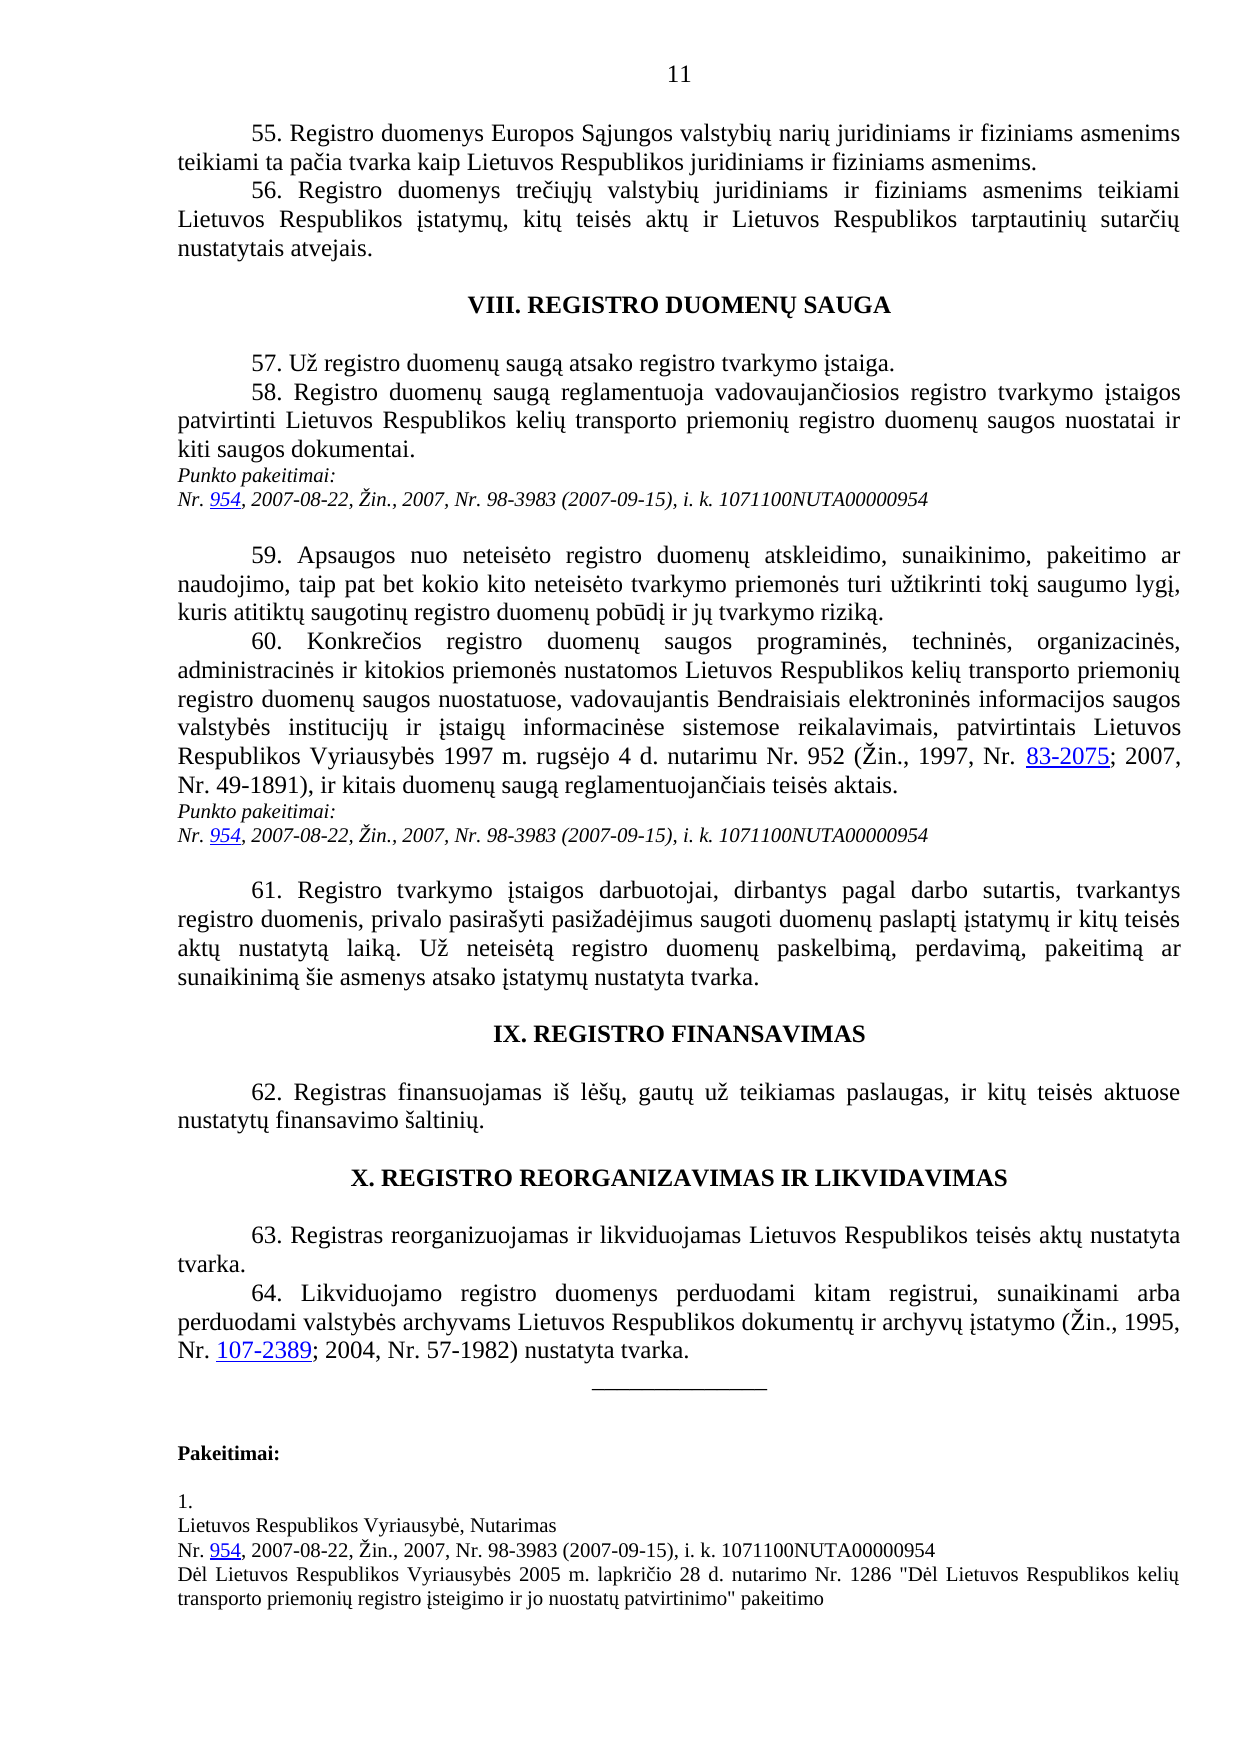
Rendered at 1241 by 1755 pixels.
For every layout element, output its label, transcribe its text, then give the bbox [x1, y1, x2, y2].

text 62. Registras finansuojamas iš lėšų, gautų už teikiamas paslaugas, ir kitų teisės aktuose nustatytų finansavimo šaltinių. [177, 1077, 1181, 1134]
text Punkto pakeitimai: [177, 799, 1181, 823]
text 1. [177, 1489, 1181, 1513]
text Punkto pakeitimai: [177, 463, 1181, 487]
text Pakeitimai: [177, 1441, 1181, 1465]
text Nr. 954, 2007-08-22, Žin., 2007, Nr. 98-3983 (2007-09-15), i. k. 1071100NUTA00000954 [177, 1537, 1181, 1562]
text Nr. 954, 2007-08-22, Žin., 2007, Nr. 98-3983 (2007-09-15), i. k. 1071100NUTA00000954 [177, 823, 1181, 847]
text VIII. REGISTRO DUOMENŲ SAUGA [177, 291, 1181, 319]
text IX. REGISTRO FINANSAVIMAS [177, 1019, 1181, 1048]
text Nr. 954, 2007-08-22, Žin., 2007, Nr. 98-3983 (2007-09-15), i. k. 1071100NUTA00000954 [177, 487, 1181, 511]
text 63. Registras reorganizuojamas ir likviduojamas Lietuvos Respublikos teisės aktų nustatyta tvarka. [177, 1221, 1181, 1278]
text 55. Registro duomenys Europos Sąjungos valstybių narių juridiniams ir fiziniams asmenims teikiami ta pačia tvarka kaip Lietuvos Respublikos juridiniams ir fiziniams asmenims. [177, 118, 1181, 176]
text X. REGISTRO REORGANIZAVIMAS IR LIKVIDAVIMAS [177, 1163, 1181, 1192]
text Lietuvos Respublikos Vyriausybė, Nutarimas [177, 1513, 1181, 1537]
text 64. Likviduojamo registro duomenys perduodami kitam registrui, sunaikinami arba perduodami valstybės archyvams Lietuvos Respublikos dokumentų ir archyvų įstatymo (Žin., 1995, Nr. 107-2389; 2004, Nr. 57-1982) nustatyta tvarka. [177, 1278, 1181, 1364]
text 59. Apsaugos nuo neteisėto registro duomenų atskleidimo, sunaikinimo, pakeitimo ar naudojimo, taip pat bet kokio kito neteisėto tvarkymo priemonės turi užtikrinti tokį saugumo lygį, kuris atitiktų saugotinų registro duomenų pobūdį ir jų tvarkymo riziką. [177, 540, 1181, 626]
text 57. Už registro duomenų saugą atsako registro tvarkymo įstaiga. [177, 348, 1181, 377]
text Dėl Lietuvos Respublikos Vyriausybės 2005 m. lapkričio 28 d. nutarimo Nr. 1286 "Dėl Lietuvos Respublikos kelių transporto priemonių registro įsteigimo ir jo nuostatų patvirtinimo" pakeitimo [177, 1562, 1181, 1610]
text 61. Registro tvarkymo įstaigos darbuotojai, dirbantys pagal darbo sutartis, tvarkantys registro duomenis, privalo pasirašyti pasižadėjimus saugoti duomenų paslaptį įstatymų ir kitų teisės aktų nustatytą laiką. Už neteisėtą registro duomenų paskelbimą, perdavimą, pakeitimą ar sunaikinimą šie asmenys atsako įstatymų nustatyta tvarka. [177, 876, 1181, 991]
text ______________ [177, 1364, 1181, 1393]
text 56. Registro duomenys trečiųjų valstybių juridiniams ir fiziniams asmenims teikiami Lietuvos Respublikos įstatymų, kitų teisės aktų ir Lietuvos Respublikos tarptautinių sutarčių nustatytais atvejais. [177, 176, 1181, 262]
text 60. Konkrečios registro duomenų saugos programinės, techninės, organizacinės, administracinės ir kitokios priemonės nustatomos Lietuvos Respublikos kelių transporto priemonių registro duomenų saugos nuostatuose, vadovaujantis Bendraisiais elektroninės informacijos saugos valstybės institucijų ir įstaigų informacinėse sistemose reikalavimais, patvirtintais Lietuvos Respublikos Vyriausybės 1997 m. rugsėjo 4 d. nutarimu Nr. 952 (Žin., 1997, Nr. 83-2075; 2007, Nr. 49-1891), ir kitais duomenų saugą reglamentuojančiais teisės aktais. [177, 626, 1181, 799]
text 58. Registro duomenų saugą reglamentuoja vadovaujančiosios registro tvarkymo įstaigos patvirtinti Lietuvos Respublikos kelių transporto priemonių registro duomenų saugos nuostatai ir kiti saugos dokumentai. [177, 377, 1181, 463]
